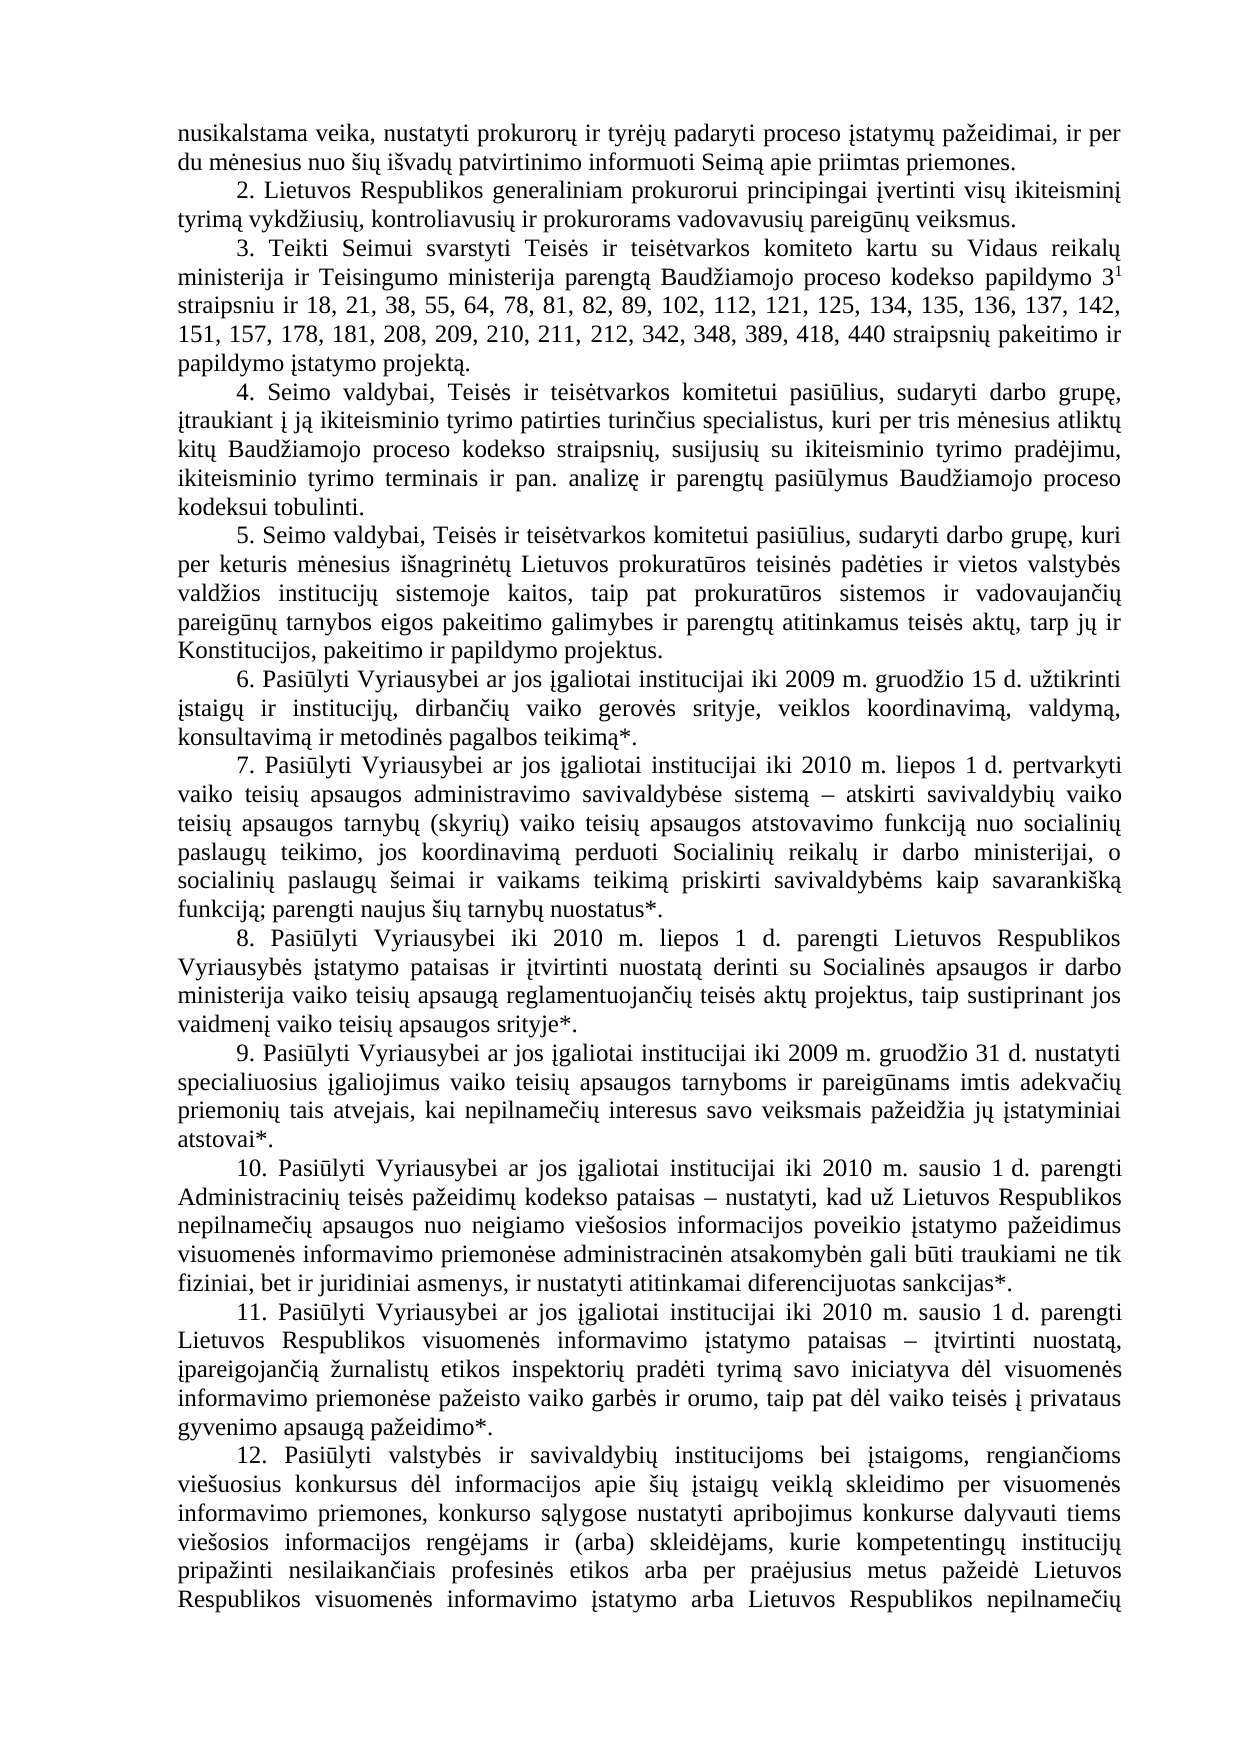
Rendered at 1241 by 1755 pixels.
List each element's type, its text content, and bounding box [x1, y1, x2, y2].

text 11. Pasiūlyti Vyriausybei ar jos įgaliotai institucijai iki 2010 m. sausio 1 d. parengti Lietuvos Respublikos visuomenės informavimo įstatymo pataisas – įtvirtinti nuostatą, įpareigojančią žurnalistų etikos inspektorių pradėti tyrimą savo iniciatyva dėl visuomenės informavimo priemonėse pažeisto vaiko garbės ir orumo, taip pat dėl vaiko teisės į privataus gyvenimo apsaugą pažeidimo*. [177, 1297, 1122, 1441]
text 10. Pasiūlyti Vyriausybei ar jos įgaliotai institucijai iki 2010 m. sausio 1 d. parengti Administracinių teisės pažeidimų kodekso pataisas – nustatyti, kad už Lietuvos Respublikos nepilnamečių apsaugos nuo neigiamo viešosios informacijos poveikio įstatymo pažeidimus visuomenės informavimo priemonėse administracinėn atsakomybėn gali būti traukiami ne tik fiziniai, bet ir juridiniai asmenys, ir nustatyti atitinkamai diferencijuotas sankcijas*. [177, 1153, 1122, 1297]
text 12. Pasiūlyti valstybės ir savivaldybių institucijoms bei įstaigoms, rengiančioms viešuosius konkursus dėl informacijos apie šių įstaigų veiklą skleidimo per visuomenės informavimo priemones, konkurso sąlygose nustatyti apribojimus konkurse dalyvauti tiems viešosios informacijos rengėjams ir (arba) skleidėjams, kurie kompetentingų institucijų pripažinti nesilaikančiais profesinės etikos arba per praėjusius metus pažeidė Lietuvos Respublikos visuomenės informavimo įstatymo arba Lietuvos Respublikos nepilnamečių [177, 1441, 1122, 1613]
text 4. Seimo valdybai, Teisės ir teisėtvarkos komitetui pasiūlius, sudaryti darbo grupę, įtraukiant į ją ikiteisminio tyrimo patirties turinčius specialistus, kuri per tris mėnesius atliktų kitų Baudžiamojo proceso kodekso straipsnių, susijusių su ikiteisminio tyrimo pradėjimu, ikiteisminio tyrimo terminais ir pan. analizę ir parengtų pasiūlymus Baudžiamojo proceso kodeksui tobulinti. [177, 377, 1122, 521]
text nusikalstama veika, nustatyti prokurorų ir tyrėjų padaryti proceso įstatymų pažeidimai, ir per du mėnesius nuo šių išvadų patvirtinimo informuoti Seimą apie priimtas priemones. [177, 118, 1122, 176]
text 9. Pasiūlyti Vyriausybei ar jos įgaliotai institucijai iki 2009 m. gruodžio 31 d. nustatyti specialiuosius įgaliojimus vaiko teisių apsaugos tarnyboms ir pareigūnams imtis adekvačių priemonių tais atvejais, kai nepilnamečių interesus savo veiksmais pažeidžia jų įstatyminiai atstovai*. [177, 1038, 1122, 1153]
text 7. Pasiūlyti Vyriausybei ar jos įgaliotai institucijai iki 2010 m. liepos 1 d. pertvarkyti vaiko teisių apsaugos administravimo savivaldybėse sistemą – atskirti savivaldybių vaiko teisių apsaugos tarnybų (skyrių) vaiko teisių apsaugos atstovavimo funkciją nuo socialinių paslaugų teikimo, jos koordinavimą perduoti Socialinių reikalų ir darbo ministerijai, o socialinių paslaugų šeimai ir vaikams teikimą priskirti savivaldybėms kaip savarankišką funkciją; parengti naujus šių tarnybų nuostatus*. [177, 751, 1122, 923]
text 5. Seimo valdybai, Teisės ir teisėtvarkos komitetui pasiūlius, sudaryti darbo grupę, kuri per keturis mėnesius išnagrinėtų Lietuvos prokuratūros teisinės padėties ir vietos valstybės valdžios institucijų sistemoje kaitos, taip pat prokuratūros sistemos ir vadovaujančių pareigūnų tarnybos eigos pakeitimo galimybes ir parengtų atitinkamus teisės aktų, tarp jų ir Konstitucijos, pakeitimo ir papildymo projektus. [177, 521, 1122, 664]
text 2. Lietuvos Respublikos generaliniam prokurorui principingai įvertinti visų ikiteisminį tyrimą vykdžiusių, kontroliavusių ir prokurorams vadovavusių pareigūnų veiksmus. [177, 176, 1122, 233]
text 6. Pasiūlyti Vyriausybei ar jos įgaliotai institucijai iki 2009 m. gruodžio 15 d. užtikrinti įstaigų ir institucijų, dirbančių vaiko gerovės srityje, veiklos koordinavimą, valdymą, konsultavimą ir metodinės pagalbos teikimą*. [177, 664, 1122, 751]
text 3. Teikti Seimui svarstyti Teisės ir teisėtvarkos komiteto kartu su Vidaus reikalų ministerija ir Teisingumo ministerija parengtą Baudžiamojo proceso kodekso papildymo 31 straipsniu ir 18, 21, 38, 55, 64, 78, 81, 82, 89, 102, 112, 121, 125, 134, 135, 136, 137, 142, 151, 157, 178, 181, 208, 209, 210, 211, 212, 342, 348, 389, 418, 440 straipsnių pakeitimo ir papildymo įstatymo projektą. [177, 233, 1122, 377]
text 8. Pasiūlyti Vyriausybei iki 2010 m. liepos 1 d. parengti Lietuvos Respublikos Vyriausybės įstatymo pataisas ir įtvirtinti nuostatą derinti su Socialinės apsaugos ir darbo ministerija vaiko teisių apsaugą reglamentuojančių teisės aktų projektus, taip sustiprinant jos vaidmenį vaiko teisių apsaugos srityje*. [177, 923, 1122, 1038]
